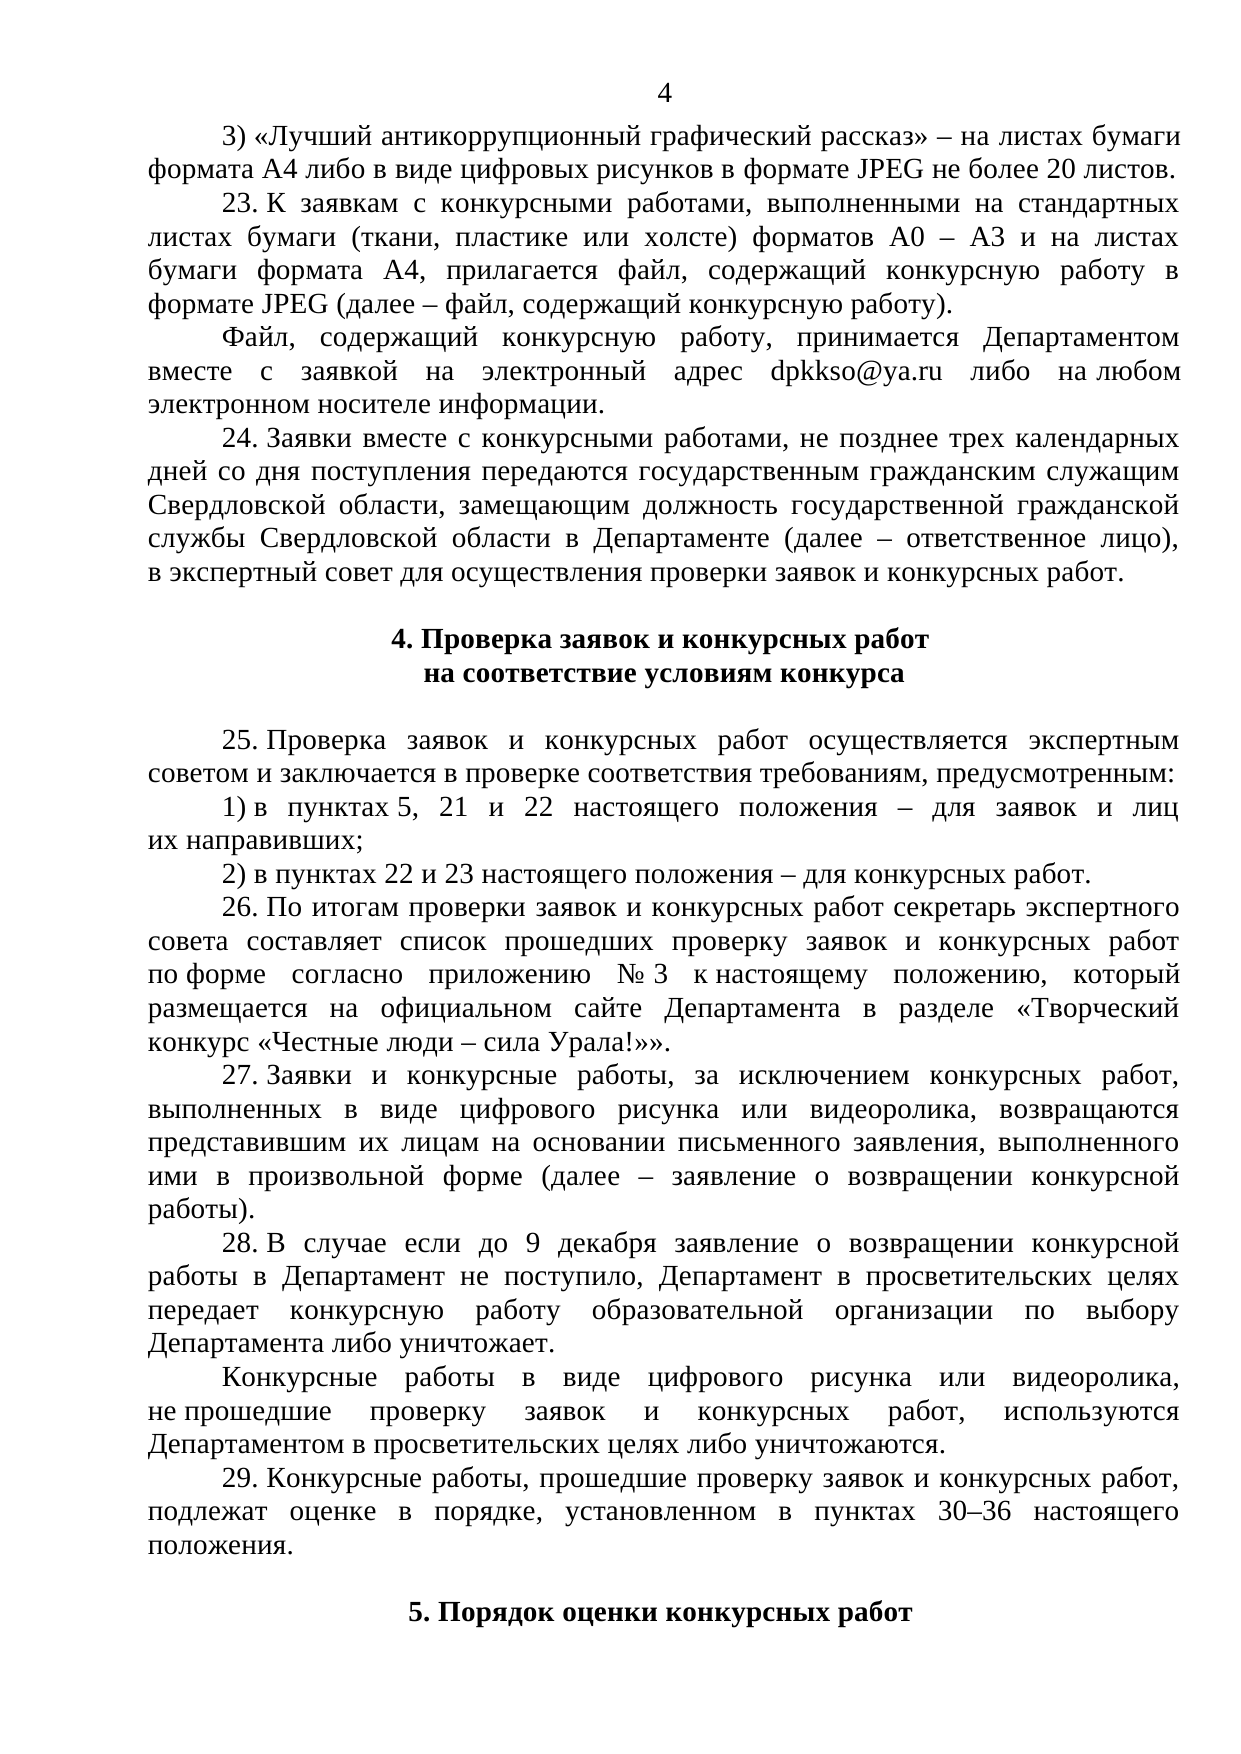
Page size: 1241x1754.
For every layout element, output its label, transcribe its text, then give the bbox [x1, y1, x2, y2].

text 2) в пунктах 22 и 23 настоящего положения – для конкурсных работ. [148, 856, 1181, 889]
text Конкурсные работы в виде цифрового рисунка или видеоролика, не прошедшие проверку заявок и конкурсных работ, используются Департаментом в просветительских целях либо уничтожаются. [148, 1359, 1181, 1460]
text 29. Конкурсные работы, прошедшие проверку заявок и конкурсных работ, подлежат оценке в порядке, установленном в пунктах 30–36 настоящего положения. [148, 1460, 1181, 1560]
text 27. Заявки и конкурсные работы, за исключением конкурсных работ, выполненных в виде цифрового рисунка или видеоролика, возвращаются представившим их лицам на основании письменного заявления, выполненного ими в произвольной форме (далее – заявление о возвращении конкурсной работы). [148, 1057, 1181, 1225]
text 26. По итогам проверки заявок и конкурсных работ секретарь экспертного совета составляет список прошедших проверку заявок и конкурсных работ по форме согласно приложению № 3 к настоящему положению, который размещается на официальном сайте Департамента в разделе «Творческий конкурс «Честные люди – сила Урала!»». [148, 889, 1181, 1057]
text Файл, содержащий конкурсную работу, принимается Департаментом вместе с заявкой на электронный адрес dpkkso@ya.ru либо на любом электронном носителе информации. [148, 319, 1181, 420]
text 25. Проверка заявок и конкурсных работ осуществляется экспертным советом и заключается в проверке соответствия требованиям, предусмотренным: [148, 722, 1181, 789]
text на соответствие условиям конкурса [148, 655, 1181, 688]
text 4. Проверка заявок и конкурсных работ [148, 621, 1181, 655]
text 3) «Лучший антикоррупционный графический рассказ» – на листах бумаги формата A4 либо в виде цифровых рисунков в формате JPEG не более 20 листов. [148, 118, 1181, 185]
text 24. Заявки вместе с конкурсными работами, не позднее трех календарных дней со дня поступления передаются государственным гражданским служащим Свердловской области, замещающим должность государственной гражданской службы Свердловской области в Департаменте (далее – ответственное лицо), в экспертный совет для осуществления проверки заявок и конкурсных работ. [148, 420, 1181, 588]
text 5. Порядок оценки конкурсных работ [148, 1594, 1181, 1627]
text 28. В случае если до 9 декабря заявление о возвращении конкурсной работы в Департамент не поступило, Департамент в просветительских целях передает конкурсную работу образовательной организации по выбору Департамента либо уничтожает. [148, 1225, 1181, 1359]
text 23. К заявкам с конкурсными работами, выполненными на стандартных листах бумаги (ткани, пластике или холсте) форматов А0 – А3 и на листах бумаги формата A4, прилагается файл, содержащий конкурсную работу в формате JPEG (далее – файл, содержащий конкурсную работу). [148, 185, 1181, 319]
text 1) в пунктах 5, 21 и 22 настоящего положения – для заявок и лиц их направивших; [148, 789, 1181, 856]
